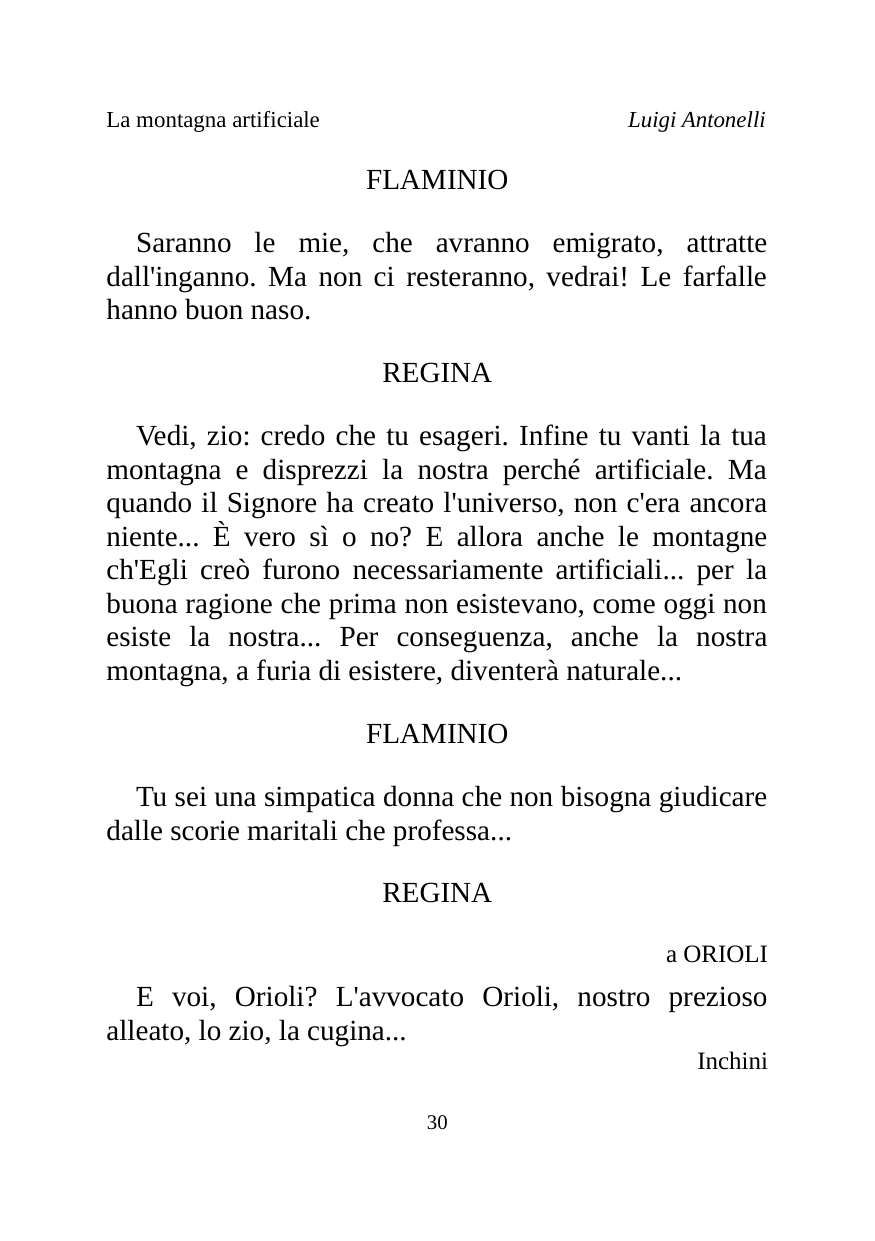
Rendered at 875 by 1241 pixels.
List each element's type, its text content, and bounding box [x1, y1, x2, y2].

text FLAMINIO [106, 716, 768, 749]
text E voi, Orioli? L'avvocato Orioli, nostro prezioso alleato, lo zio, la cugina... [106, 979, 768, 1046]
text Vedi, zio: credo che tu esageri. Infine tu vanti la tua montagna e disprezzi la nostra perché artificiale. Ma quando il Signore ha creato l'universo, non c'era ancora niente... È vero sì o no? E allora anche le montagne ch'Egli creò furono necessariamente artificiali... per la buona ragione che prima non esistevano, come oggi non esiste la nostra... Per conseguenza, anche la nostra montagna, a furia di esistere, diventerà naturale... [106, 418, 768, 687]
text Inchini [431, 1046, 768, 1075]
text a ORIOLI [431, 939, 768, 967]
text Tu sei una simpatica donna che non bisogna giudicare dalle scorie maritali che professa... [106, 779, 768, 846]
text REGINA [106, 876, 768, 909]
text Saranno le mie, che avranno emigrato, attratte dall'inganno. Ma non ci resteranno, vedrai! Le farfalle hanno buon naso. [106, 225, 768, 326]
text REGINA [106, 355, 768, 389]
text FLAMINIO [106, 162, 768, 196]
